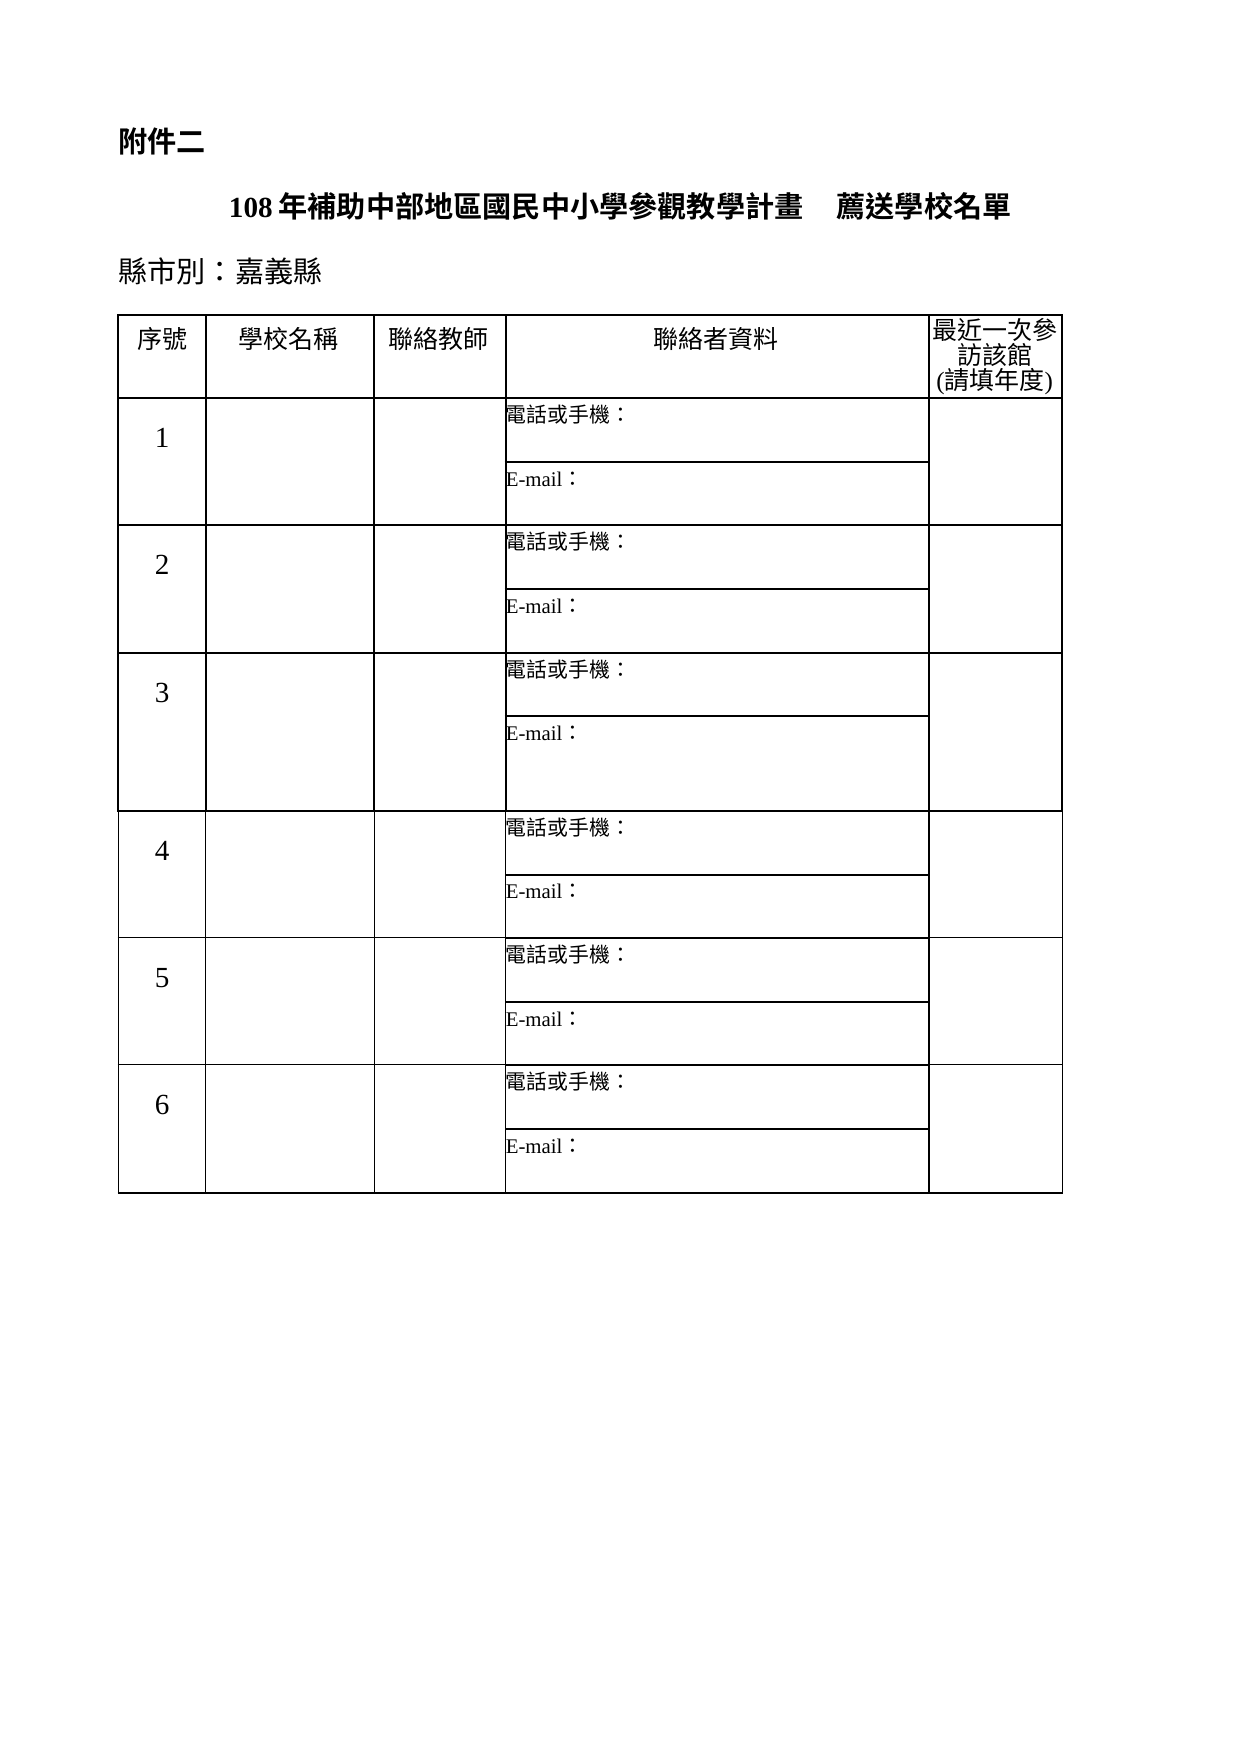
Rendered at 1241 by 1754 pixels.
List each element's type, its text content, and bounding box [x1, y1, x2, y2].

table_header 聯絡教師 [375, 316, 505, 397]
text 縣市別：嘉義縣 [118, 249, 1122, 291]
table_cell E-mail： [506, 1003, 928, 1064]
table_cell [930, 399, 1061, 524]
table_cell [375, 812, 505, 937]
table_cell E-mail： [507, 717, 928, 810]
table_header 聯絡者資料 [507, 316, 928, 397]
table_cell E-mail： [506, 1130, 928, 1192]
table_cell [930, 654, 1061, 810]
table_header 最近一次參訪該館 (請填年度) [930, 316, 1061, 397]
table_cell 3 [119, 654, 205, 810]
table_cell 電話或手機： [507, 654, 928, 715]
table_cell 電話或手機： [506, 812, 928, 873]
table_cell [930, 1065, 1062, 1192]
table_cell 電話或手機： [507, 526, 928, 588]
table_cell E-mail： [506, 876, 928, 937]
table_cell 電話或手機： [507, 399, 928, 461]
table_cell [375, 526, 505, 652]
table_cell 電話或手機： [506, 1066, 928, 1128]
table_cell [375, 654, 505, 810]
table_cell [375, 1065, 505, 1192]
table_cell [930, 526, 1061, 652]
table_cell [930, 938, 1062, 1064]
table_cell 2 [119, 526, 205, 652]
table_cell E-mail： [507, 590, 928, 652]
table_cell 6 [119, 1065, 205, 1192]
table_header 學校名稱 [207, 316, 373, 397]
table_cell [375, 938, 505, 1064]
text 附件二 [118, 118, 1122, 160]
table_cell 1 [119, 399, 205, 524]
table_cell 5 [119, 938, 205, 1064]
table_cell [206, 938, 374, 1064]
table_cell [206, 1065, 374, 1192]
table_cell [207, 654, 373, 810]
table_cell [930, 812, 1062, 937]
table_cell [207, 526, 373, 652]
table_cell [207, 399, 373, 524]
text 108年補助中部地區國民中小學參觀教學計畫 薦送學校名單 [118, 183, 1122, 226]
table_cell [375, 399, 505, 524]
table_cell [206, 812, 374, 937]
table_header 序號 [119, 316, 205, 397]
table_cell E-mail： [507, 463, 928, 524]
table_cell 4 [119, 812, 205, 937]
table_cell 電話或手機： [506, 939, 928, 1001]
